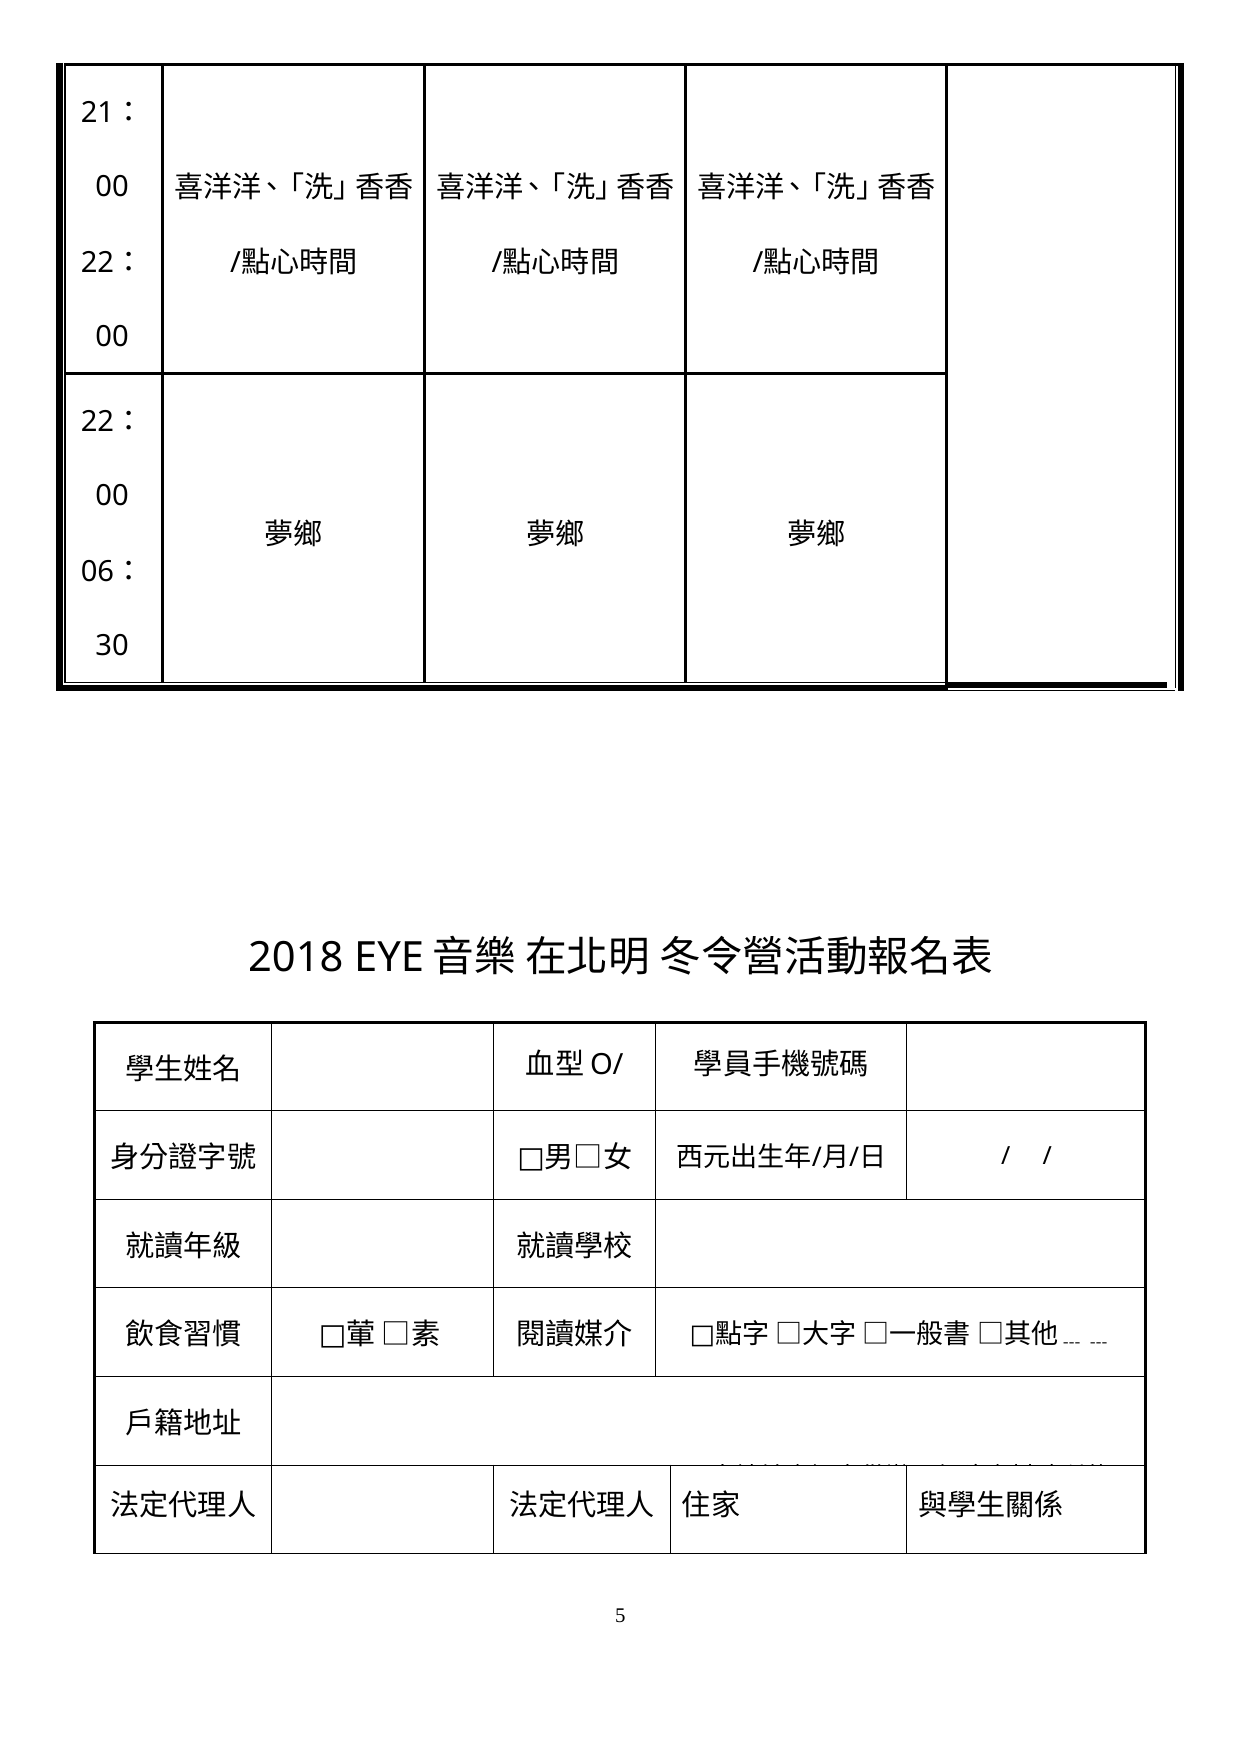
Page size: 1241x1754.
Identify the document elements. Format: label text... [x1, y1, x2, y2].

table_cell 閱讀媒介 [494, 1288, 655, 1376]
table_cell 21：00 22：00 [66, 66, 161, 372]
table_cell 住家 [671, 1466, 906, 1553]
table_cell 夢鄉 [164, 375, 423, 682]
table_cell 喜洋洋、「洗」香香 /點心時間 [164, 66, 423, 372]
table_cell □男□女 [494, 1111, 655, 1198]
table_cell [948, 66, 1175, 682]
table_header 血型O/A/B/AB [494, 1024, 655, 1110]
table_cell *本地址資訊專供辦理保險資料時所使用 [272, 1377, 1144, 1464]
table_cell 夢鄉 [426, 375, 684, 682]
table_cell 就讀年級 [96, 1200, 271, 1287]
table_header [272, 1024, 493, 1110]
table_cell [272, 1466, 493, 1553]
table_cell 22：00 06：30 [66, 375, 161, 682]
table_cell 法定代理人 [96, 1466, 271, 1553]
table_cell [272, 1111, 493, 1198]
table_cell 喜洋洋、「洗」香香 /點心時間 [687, 66, 945, 372]
table_header 學員手機號碼 (若有) [656, 1024, 906, 1110]
table_cell 夢鄉 [687, 375, 945, 682]
table_cell 法定代理人 [494, 1466, 670, 1553]
table_cell 戶籍地址 [96, 1377, 271, 1464]
table_cell 身分證字號 [96, 1111, 271, 1198]
table_header 學生姓名 [96, 1024, 271, 1110]
table_header [907, 1024, 1144, 1110]
table_cell 喜洋洋、「洗」香香 /點心時間 [426, 66, 684, 372]
table_cell [656, 1200, 1144, 1287]
table_cell 飲食習慣 [96, 1288, 271, 1376]
table_cell 就讀學校 [494, 1200, 655, 1287]
text 2018 EYE音樂 在北明 冬令營活動報名表 [118, 916, 1122, 991]
table_cell 與學生關係 [907, 1466, 1144, 1553]
table_cell / / [907, 1111, 1144, 1198]
table_cell □點字 □大字 □一般書 □其他﹍﹍ [656, 1288, 1144, 1376]
table_cell □葷 □素 [272, 1288, 493, 1376]
table_cell [272, 1200, 493, 1287]
table_cell 西元出生年/月/日 [656, 1111, 906, 1198]
